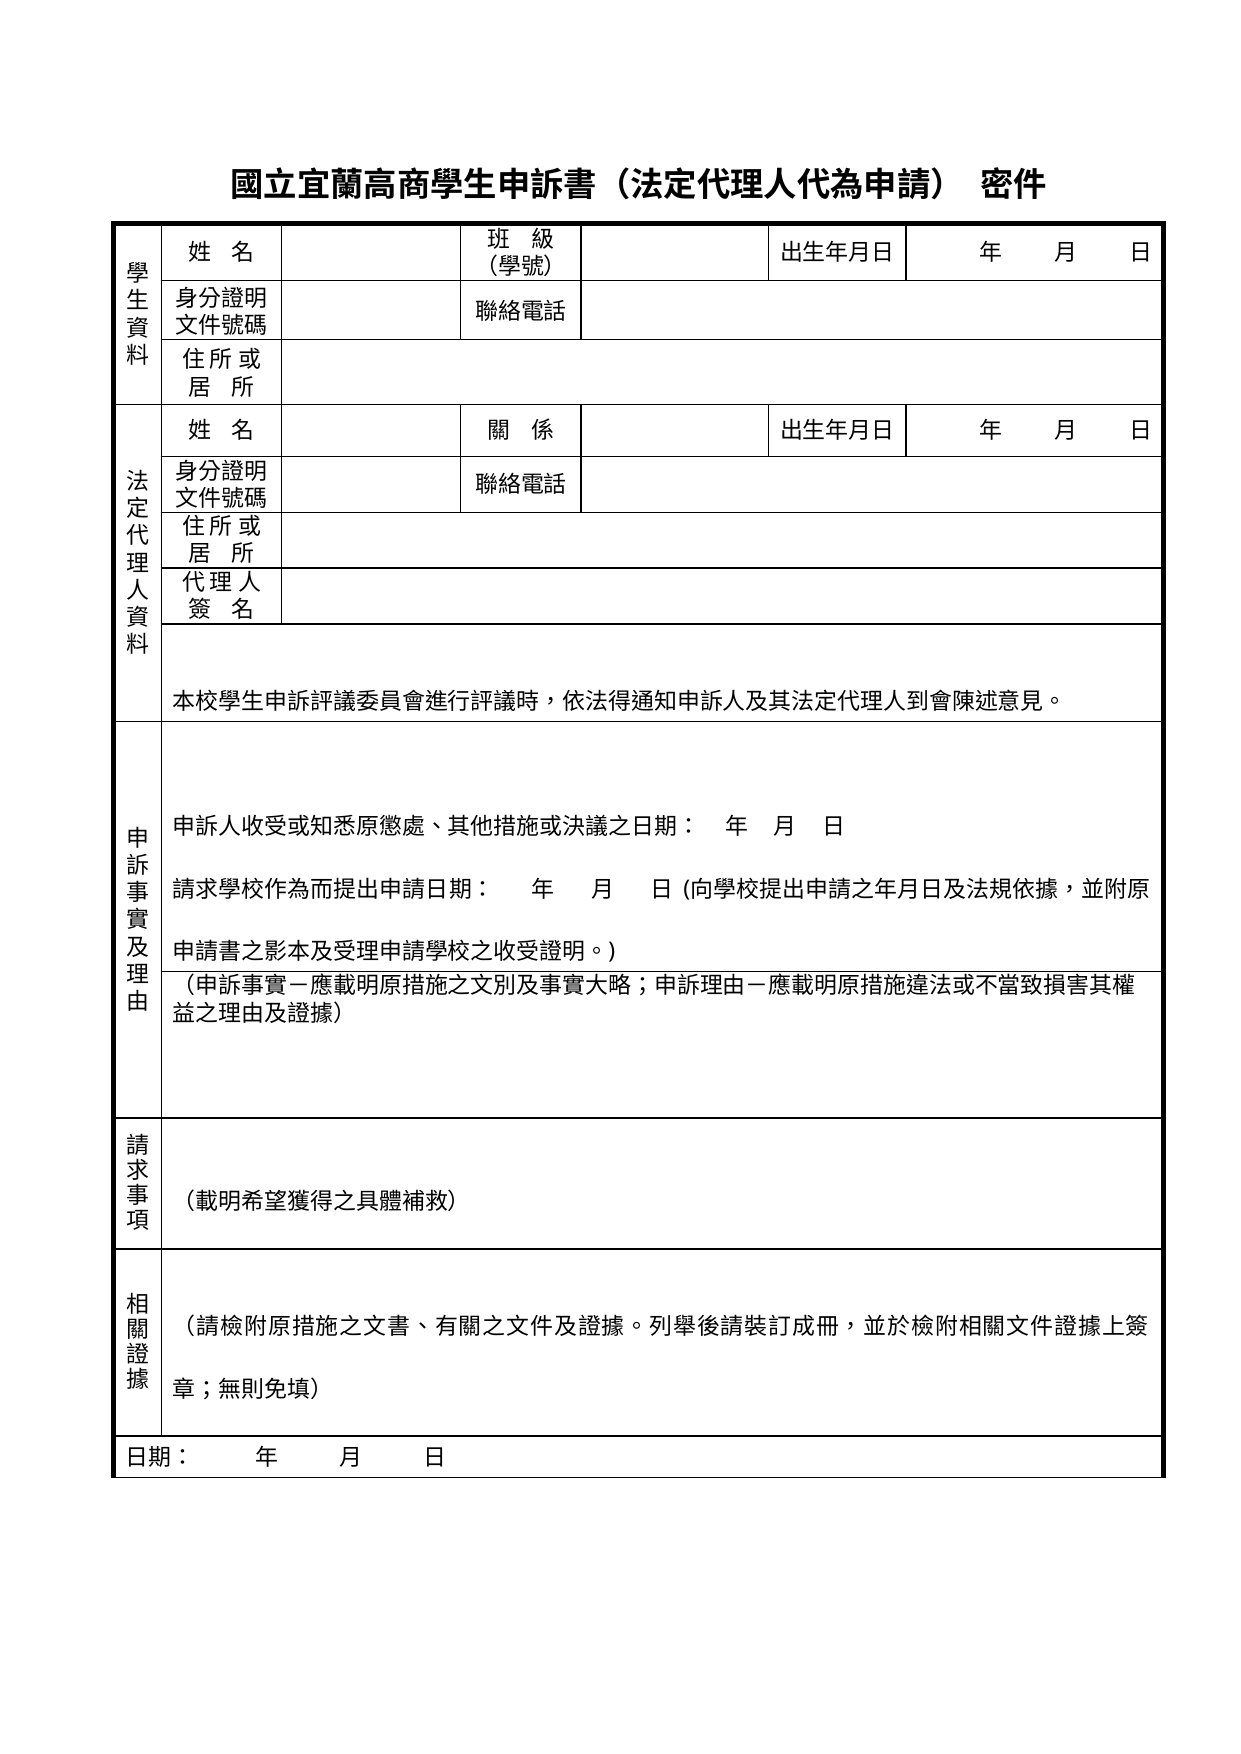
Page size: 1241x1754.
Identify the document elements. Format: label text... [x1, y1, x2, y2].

table_cell 日期： 年 月 日 [116, 1437, 1161, 1477]
table_cell [582, 281, 1161, 338]
table_cell 姓 名 [162, 405, 281, 456]
table_cell [282, 405, 460, 456]
table_header 出生年月日 [769, 226, 905, 279]
table_cell 申訴事實及理由 [116, 722, 161, 1117]
table_cell 住 所 或 居 所 [162, 513, 281, 567]
table_cell （請檢附原措施之文書、有關之文件及證據。列舉後請裝訂成冊，並於檢附相關文件證據上簽章；無則免填） [162, 1250, 1161, 1435]
table_cell [282, 513, 1161, 567]
table_header [282, 226, 460, 279]
table_cell [282, 340, 1161, 403]
table_header 姓 名 [162, 226, 281, 279]
table_cell 身分證明 文件號碼 [162, 281, 281, 338]
table_cell [582, 405, 768, 456]
table_cell 聯絡電話 [461, 457, 580, 512]
table_header 年 月 日 [907, 226, 1161, 279]
table_header 學生資料 [116, 226, 161, 403]
table_cell 法定代理人資料 [116, 405, 161, 721]
table_cell 住 所 或 居 所 [162, 340, 281, 403]
table_cell 代 理 人 簽 名 [162, 569, 281, 623]
table_cell （申訴事實－應載明原措施之文別及事實大略；申訴理由－應載明原措施違法或不當致損害其權益之理由及證據） [162, 972, 1161, 1117]
table_cell 相關證據 [116, 1250, 161, 1435]
table_cell 請求事項 [116, 1119, 161, 1248]
text 國立宜蘭高商學生申訴書（法定代理人代為申請） 密件 [187, 158, 1090, 206]
table_header [582, 226, 768, 279]
table_cell 關 係 [461, 405, 580, 456]
table_cell 聯絡電話 [461, 281, 580, 338]
table_cell 身分證明 文件號碼 [162, 457, 281, 512]
table_cell [282, 457, 460, 512]
table_cell 出生年月日 [769, 405, 905, 456]
table_cell [282, 281, 460, 338]
table_cell 申訴人收受或知悉原懲處、其他措施或決議之日期： 年 月 日 請求學校作為而提出申請日期： 年 月 日 (向學校提出申請之年月日及法規依據，並附原申請書之影本及受理申請學校之收受證明。) [162, 722, 1161, 971]
table_cell （載明希望獲得之具體補救） [162, 1119, 1161, 1248]
table_cell 年 月 日 [907, 405, 1161, 456]
table_cell [582, 457, 1161, 512]
table_header 班 級 （學號） [461, 226, 580, 279]
table_cell 本校學生申訴評議委員會進行評議時，依法得通知申訴人及其法定代理人到會陳述意見。 [162, 625, 1161, 721]
table_cell [282, 569, 1161, 623]
